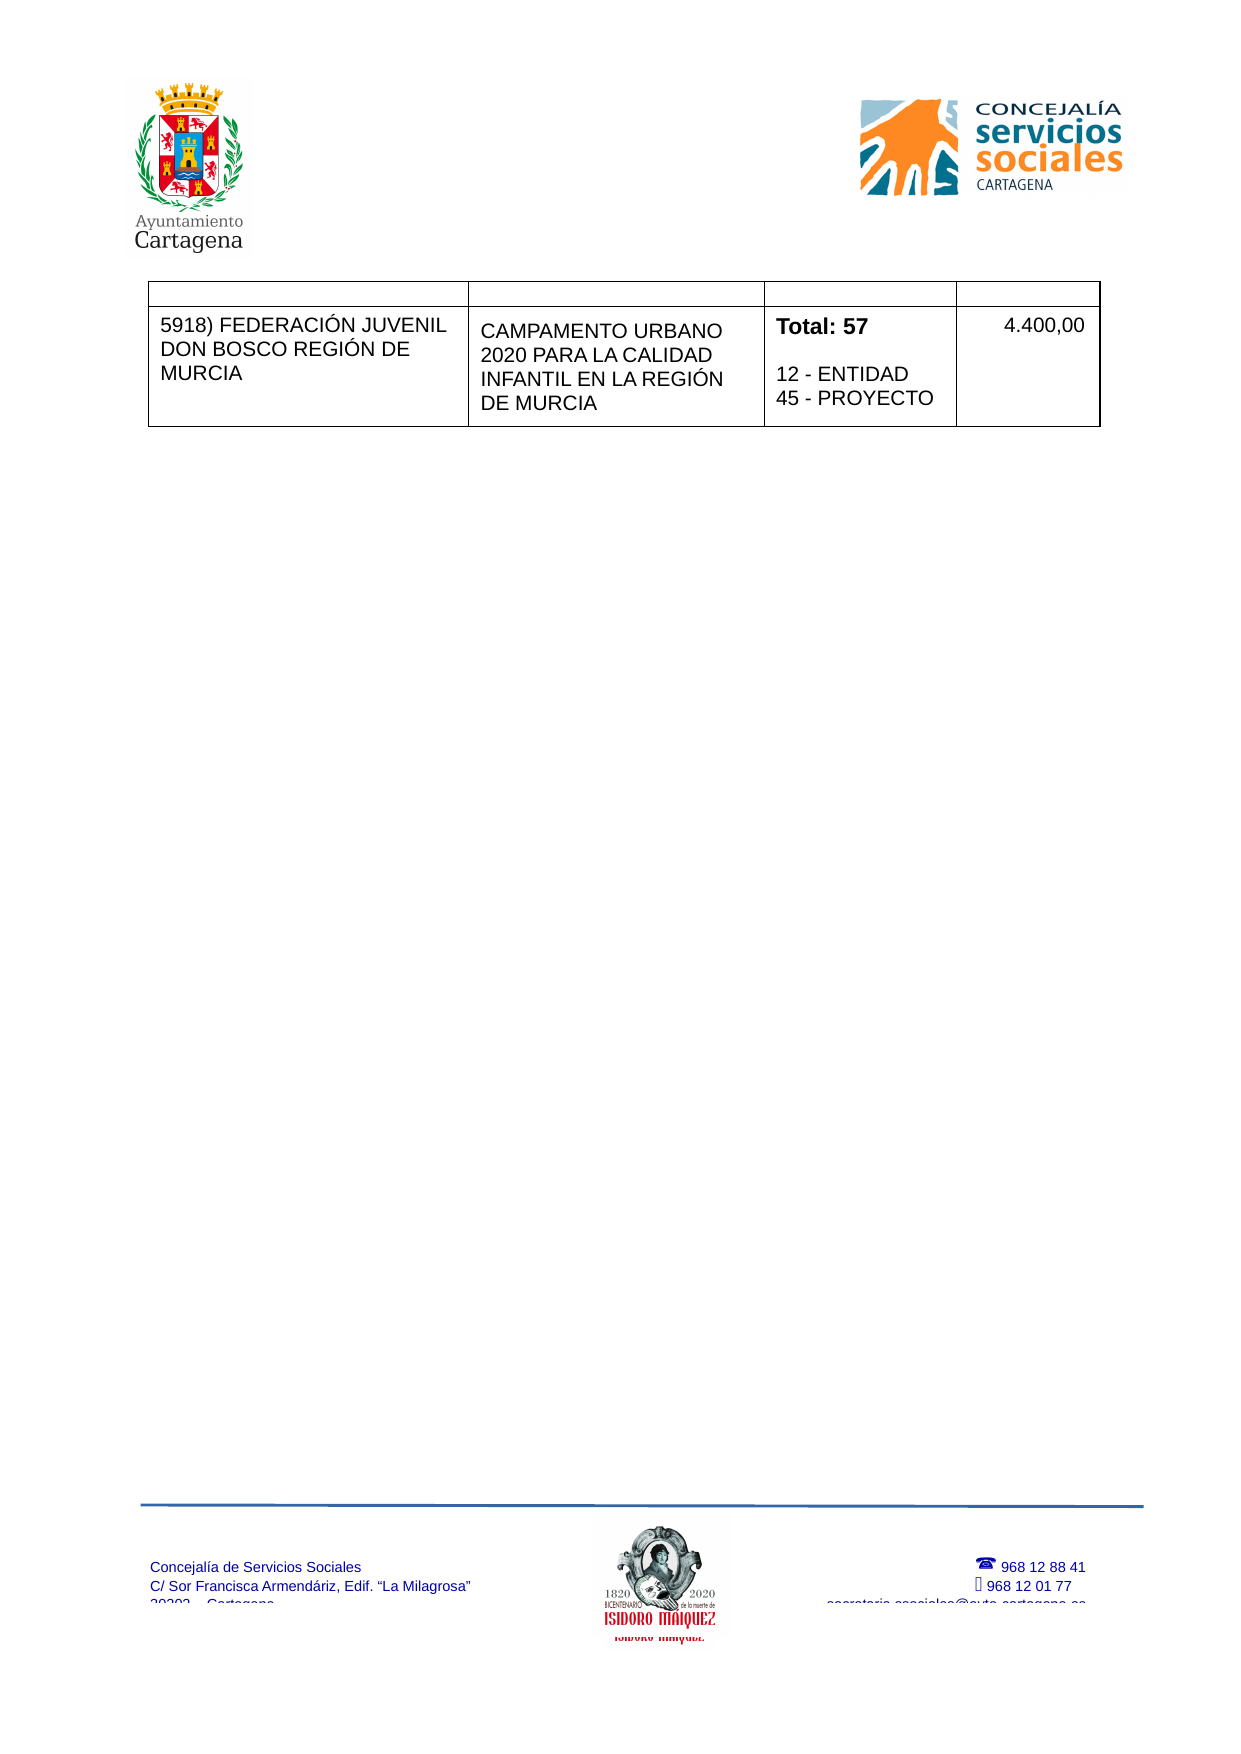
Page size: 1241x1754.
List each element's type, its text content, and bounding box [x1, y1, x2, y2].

table_cell [957, 282, 1099, 306]
table_cell [469, 282, 764, 306]
table_cell Total: 57 12 - ENTIDAD 45 - PROYECTO [765, 307, 956, 426]
table_cell CAMPAMENTO URBANO 2020 PARA LA CALIDAD INFANTIL EN LA REGIÓN DE MURCIA [469, 307, 764, 426]
picture [590, 1512, 730, 1652]
table_cell [149, 282, 468, 306]
table_cell 5918) FEDERACIÓN JUVENIL DON BOSCO REGIÓN DE MURCIA [149, 307, 468, 426]
table_cell [765, 282, 956, 306]
table_cell 4.400,00 [957, 307, 1099, 426]
picture [124, 77, 254, 260]
picture [860, 96, 1127, 197]
